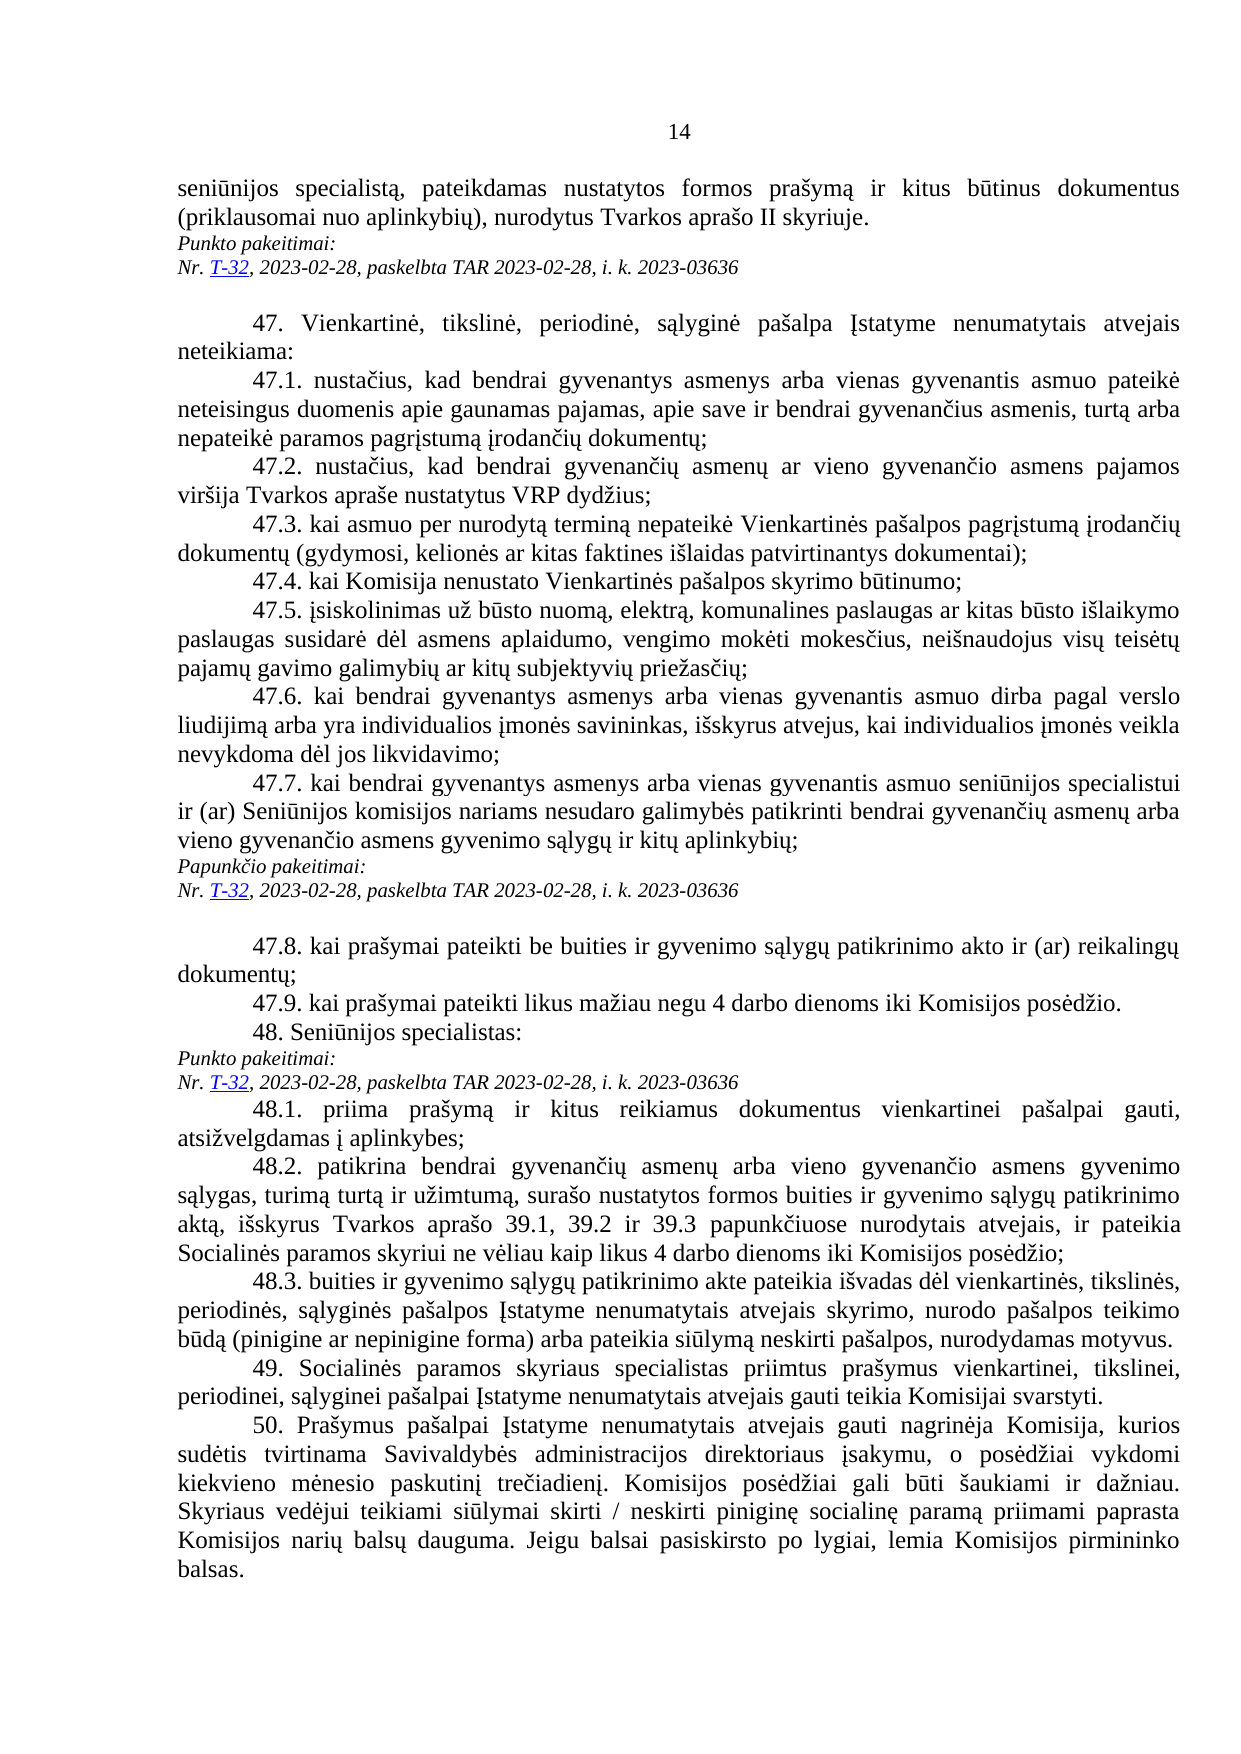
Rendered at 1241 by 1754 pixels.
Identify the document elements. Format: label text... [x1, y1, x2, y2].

text Papunkčio pakeitimai: [177, 854, 1181, 878]
text 47.2. nustačius, kad bendrai gyvenančių asmenų ar vieno gyvenančio asmens pajamos viršija Tvarkos apraše nustatytus VRP dydžius; [177, 451, 1181, 509]
text 47.3. kai asmuo per nurodytą terminą nepateikė Vienkartinės pašalpos pagrįstumą įrodančių dokumentų (gydymosi, kelionės ar kitas faktines išlaidas patvirtinantys dokumentai); [177, 509, 1181, 566]
text 47.4. kai Komisija nenustato Vienkartinės pašalpos skyrimo būtinumo; [177, 566, 1181, 595]
text 48.2. patikrina bendrai gyvenančių asmenų arba vieno gyvenančio asmens gyvenimo sąlygas, turimą turtą ir užimtumą, surašo nustatytos formos buities ir gyvenimo sąlygų patikrinimo aktą, išskyrus Tvarkos aprašo 39.1, 39.2 ir 39.3 papunkčiuose nurodytais atvejais, ir pateikia Socialinės paramos skyriui ne vėliau kaip likus 4 darbo dienoms iki Komisijos posėdžio; [177, 1151, 1181, 1266]
text 48. Seniūnijos specialistas: [177, 1017, 1181, 1046]
text Nr. T-32, 2023-02-28, paskelbta TAR 2023-02-28, i. k. 2023-03636 [177, 255, 1181, 279]
text 47.6. kai bendrai gyvenantys asmenys arba vienas gyvenantis asmuo dirba pagal verslo liudijimą arba yra individualios įmonės savininkas, išskyrus atvejus, kai individualios įmonės veikla nevykdoma dėl jos likvidavimo; [177, 681, 1181, 768]
text 47.7. kai bendrai gyvenantys asmenys arba vienas gyvenantis asmuo seniūnijos specialistui ir (ar) Seniūnijos komisijos nariams nesudaro galimybės patikrinti bendrai gyvenančių asmenų arba vieno gyvenančio asmens gyvenimo sąlygų ir kitų aplinkybių; [177, 768, 1181, 854]
text 49. Socialinės paramos skyriaus specialistas priimtus prašymus vienkartinei, tikslinei, periodinei, sąlyginei pašalpai Įstatyme nenumatytais atvejais gauti teikia Komisijai svarstyti. [177, 1353, 1181, 1410]
text 47. Vienkartinė, tikslinė, periodinė, sąlyginė pašalpa Įstatyme nenumatytais atvejais neteikiama: [177, 308, 1181, 365]
text Nr. T-32, 2023-02-28, paskelbta TAR 2023-02-28, i. k. 2023-03636 [177, 878, 1181, 902]
text Punkto pakeitimai: [177, 1046, 1181, 1070]
text Punkto pakeitimai: [177, 231, 1181, 255]
text 48.3. buities ir gyvenimo sąlygų patikrinimo akte pateikia išvadas dėl vienkartinės, tikslinės, periodinės, sąlyginės pašalpos Įstatyme nenumatytais atvejais skyrimo, nurodo pašalpos teikimo būdą (pinigine ar nepinigine forma) arba pateikia siūlymą neskirti pašalpos, nurodydamas motyvus. [177, 1266, 1181, 1353]
text 47.9. kai prašymai pateikti likus mažiau negu 4 darbo dienoms iki Komisijos posėdžio. [177, 988, 1181, 1017]
text seniūnijos specialistą, pateikdamas nustatytos formos prašymą ir kitus būtinus dokumentus (priklausomai nuo aplinkybių), nurodytus Tvarkos aprašo II skyriuje. [177, 173, 1181, 231]
text 47.5. įsiskolinimas už būsto nuomą, elektrą, komunalines paslaugas ar kitas būsto išlaikymo paslaugas susidarė dėl asmens aplaidumo, vengimo mokėti mokesčius, neišnaudojus visų teisėtų pajamų gavimo galimybių ar kitų subjektyvių priežasčių; [177, 595, 1181, 681]
text Nr. T-32, 2023-02-28, paskelbta TAR 2023-02-28, i. k. 2023-03636 [177, 1070, 1181, 1094]
text 47.1. nustačius, kad bendrai gyvenantys asmenys arba vienas gyvenantis asmuo pateikė neteisingus duomenis apie gaunamas pajamas, apie save ir bendrai gyvenančius asmenis, turtą arba nepateikė paramos pagrįstumą įrodančių dokumentų; [177, 365, 1181, 451]
text 47.8. kai prašymai pateikti be buities ir gyvenimo sąlygų patikrinimo akto ir (ar) reikalingų dokumentų; [177, 931, 1181, 988]
text 50. Prašymus pašalpai Įstatyme nenumatytais atvejais gauti nagrinėja Komisija, kurios sudėtis tvirtinama Savivaldybės administracijos direktoriaus įsakymu, o posėdžiai vykdomi kiekvieno mėnesio paskutinį trečiadienį. Komisijos posėdžiai gali būti šaukiami ir dažniau. Skyriaus vedėjui teikiami siūlymai skirti / neskirti piniginę socialinę paramą priimami paprasta Komisijos narių balsų dauguma. Jeigu balsai pasiskirsto po lygiai, lemia Komisijos pirmininko balsas. [177, 1410, 1181, 1583]
text 48.1. priima prašymą ir kitus reikiamus dokumentus vienkartinei pašalpai gauti, atsižvelgdamas į aplinkybes; [177, 1094, 1181, 1151]
